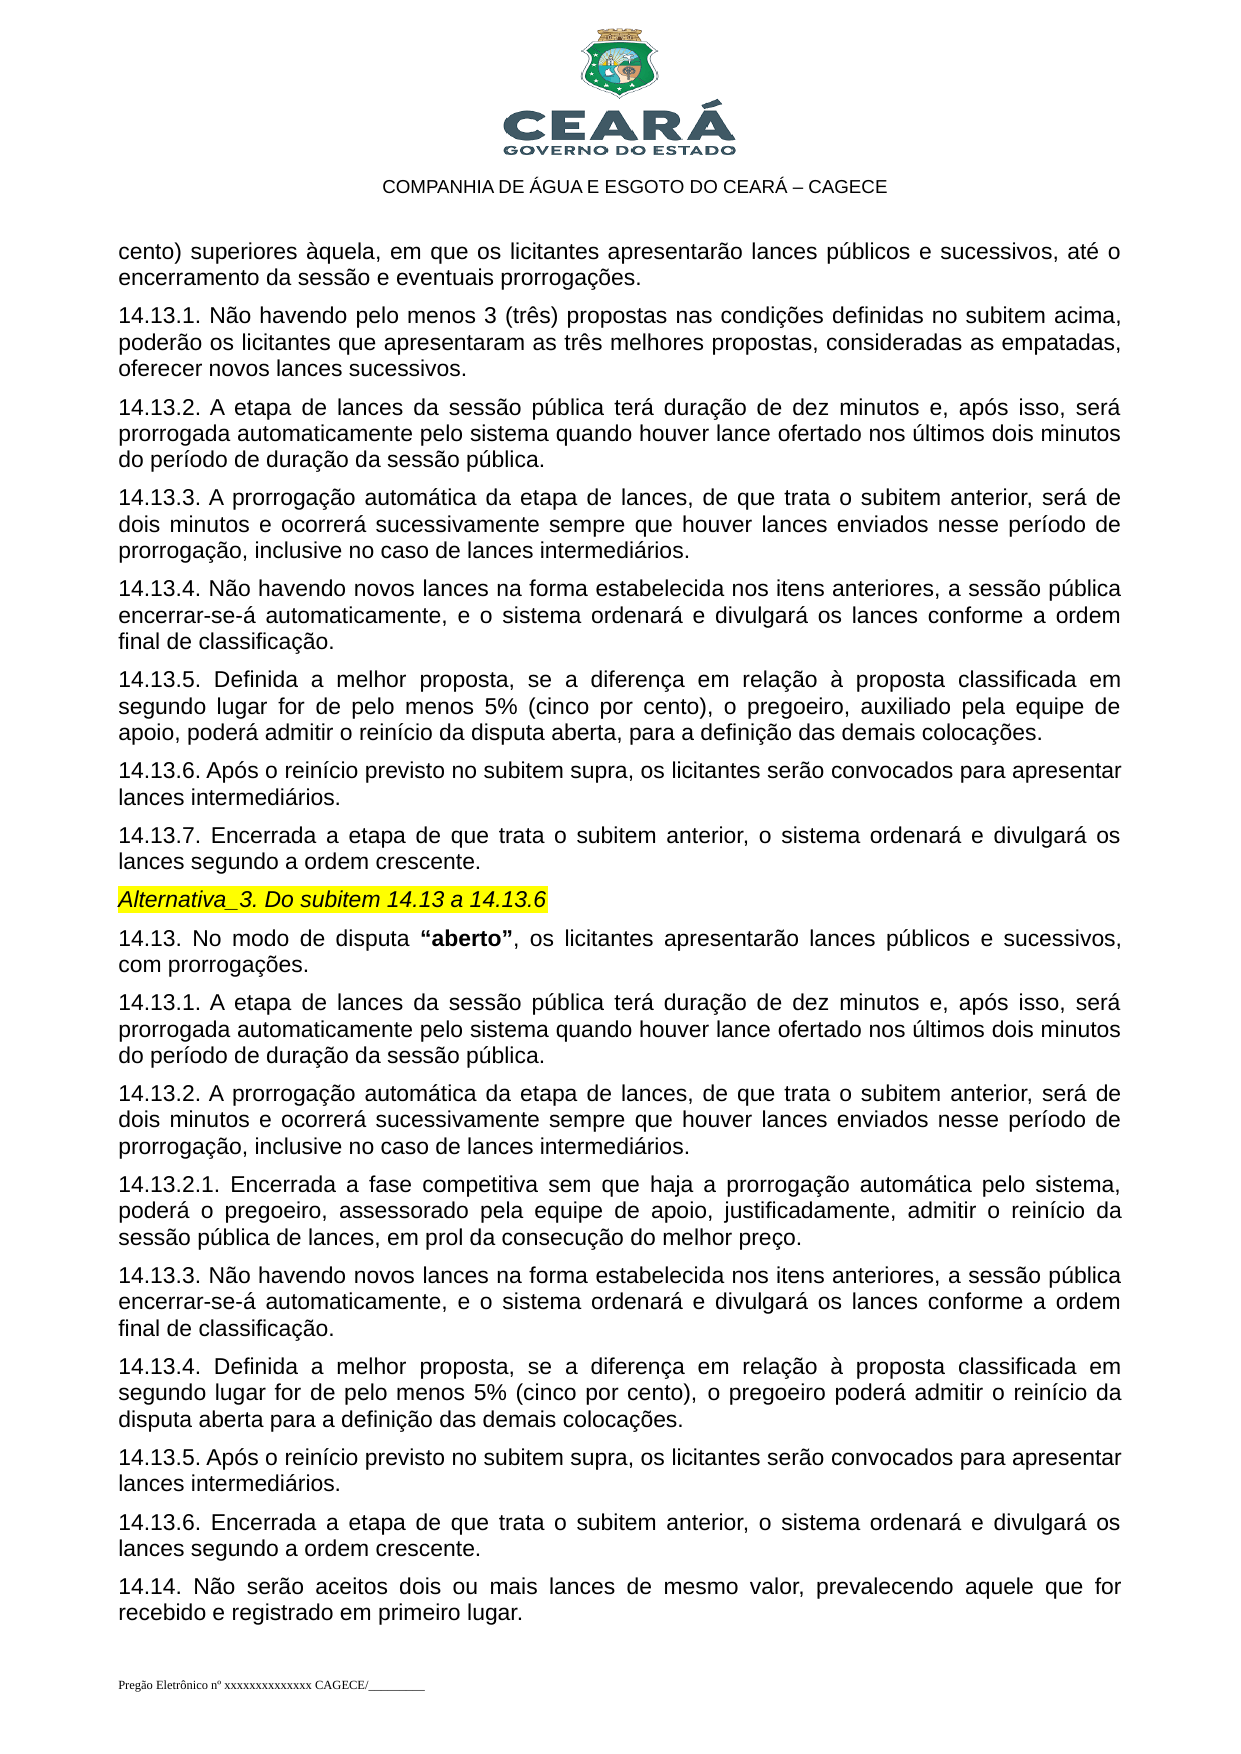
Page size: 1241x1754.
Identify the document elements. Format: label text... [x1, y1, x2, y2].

text 14.13.1. Não havendo pelo menos 3 (três) propostas nas condições definidas no subitem acima, poderão os licitantes que apresentaram as três melhores propostas, consideradas as empatadas, oferecer novos lances sucessivos. [118, 302, 1122, 382]
text 14.13.2.1. Encerrada a fase competitiva sem que haja a prorrogação automática pelo sistema, poderá o pregoeiro, assessorado pela equipe de apoio, justificadamente, admitir o reinício da sessão pública de lances, em prol da consecução do melhor preço. [118, 1171, 1122, 1250]
text Alternativa_3. Do subitem 14.13 a 14.13.6 [118, 886, 1122, 913]
text 14.13.7. Encerrada a etapa de que trata o subitem anterior, o sistema ordenará e divulgará os lances segundo a ordem crescente. [118, 822, 1122, 874]
text 14.13.5. Definida a melhor proposta, se a diferença em relação à proposta classificada em segundo lugar for de pelo menos 5% (cinco por cento), o pregoeiro, auxiliado pela equipe de apoio, poderá admitir o reinício da disputa aberta, para a definição das demais colocações. [118, 666, 1122, 745]
text 14.13. No modo de disputa “aberto”, os licitantes apresentarão lances públicos e sucessivos, com prorrogações. [118, 924, 1122, 977]
text 14.13.4. Não havendo novos lances na forma estabelecida nos itens anteriores, a sessão pública encerrar-se-á automaticamente, e o sistema ordenará e divulgará os lances conforme a ordem final de classificação. [118, 575, 1122, 654]
text 14.13.4. Definida a melhor proposta, se a diferença em relação à proposta classificada em segundo lugar for de pelo menos 5% (cinco por cento), o pregoeiro poderá admitir o reinício da disputa aberta para a definição das demais colocações. [118, 1353, 1122, 1432]
picture [482, 24, 758, 159]
text 14.13.3. A prorrogação automática da etapa de lances, de que trata o subitem anterior, será de dois minutos e ocorrerá sucessivamente sempre que houver lances enviados nesse período de prorrogação, inclusive no caso de lances intermediários. [118, 484, 1122, 563]
text 14.13.6. Após o reinício previsto no subitem supra, os licitantes serão convocados para apresentar lances intermediários. [118, 757, 1122, 810]
text 14.13.3. Não havendo novos lances na forma estabelecida nos itens anteriores, a sessão pública encerrar-se-á automaticamente, e o sistema ordenará e divulgará os lances conforme a ordem final de classificação. [118, 1262, 1122, 1341]
text 14.13.1. A etapa de lances da sessão pública terá duração de dez minutos e, após isso, será prorrogada automaticamente pelo sistema quando houver lance ofertado nos últimos dois minutos do período de duração da sessão pública. [118, 989, 1122, 1068]
text 14.13.6. Encerrada a etapa de que trata o subitem anterior, o sistema ordenará e divulgará os lances segundo a ordem crescente. [118, 1508, 1122, 1561]
text 14.13.5. Após o reinício previsto no subitem supra, os licitantes serão convocados para apresentar lances intermediários. [118, 1444, 1122, 1497]
text 14.13.2. A etapa de lances da sessão pública terá duração de dez minutos e, após isso, será prorrogada automaticamente pelo sistema quando houver lance ofertado nos últimos dois minutos do período de duração da sessão pública. [118, 393, 1122, 472]
text cento) superiores àquela, em que os licitantes apresentarão lances públicos e sucessivos, até o encerramento da sessão e eventuais prorrogações. [118, 238, 1122, 291]
text 14.13.2. A prorrogação automática da etapa de lances, de que trata o subitem anterior, será de dois minutos e ocorrerá sucessivamente sempre que houver lances enviados nesse período de prorrogação, inclusive no caso de lances intermediários. [118, 1080, 1122, 1159]
text 14.14. Não serão aceitos dois ou mais lances de mesmo valor, prevalecendo aquele que for recebido e registrado em primeiro lugar. [118, 1573, 1122, 1626]
